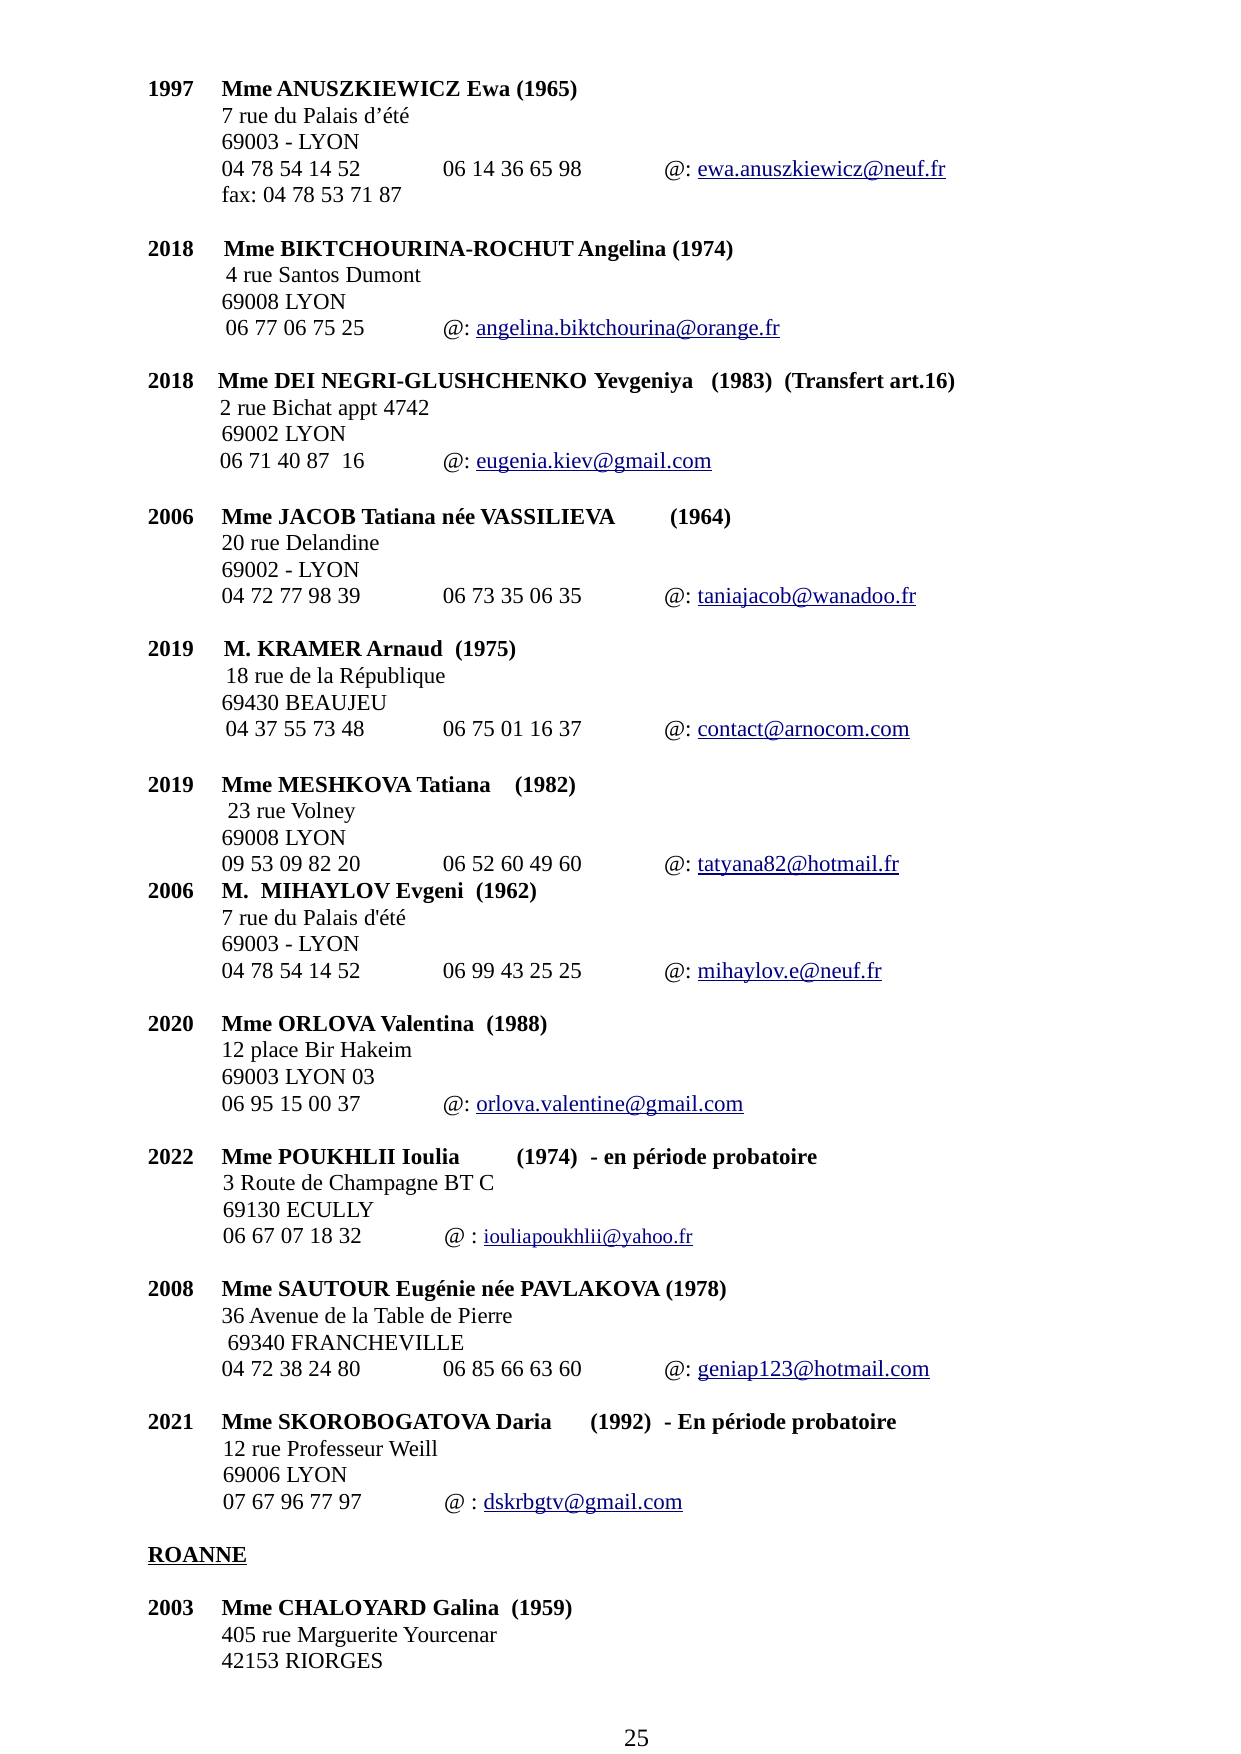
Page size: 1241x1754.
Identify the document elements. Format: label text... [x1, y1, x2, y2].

text 4 rue Santos Dumont [148, 261, 1125, 287]
text 04 72 77 98 39 06 73 35 06 35 @: taniajacob@wanadoo.fr [148, 582, 1125, 609]
text 69002 - LYON [148, 556, 1125, 582]
text 69002 LYON [148, 420, 1125, 447]
text 2022 Mme POUKHLII Ioulia (1974) - en période probatoire [148, 1142, 1125, 1169]
text 2018 Mme DEI NEGRI-GLUSHCHENKO Yevgeniya (1983) (Transfert art.16) [148, 367, 1125, 394]
text 2019 Mme MESHKOVA Tatiana (1982) [148, 771, 1125, 797]
text 09 53 09 82 20 06 52 60 49 60 @: tatyana82@hotmail.fr [148, 850, 1125, 877]
text 405 rue Marguerite Yourcenar [148, 1621, 1125, 1647]
text 2021 Mme SKOROBOGATOVA Daria (1992) - En période probatoire [148, 1408, 1125, 1435]
text 2 rue Bichat appt 4742 [148, 394, 1125, 420]
text 1997 Mme ANUSZKIEWICZ Ewa (1965) [148, 75, 1125, 102]
text 36 Avenue de la Table de Pierre [148, 1302, 1125, 1328]
text 20 rue Delandine [148, 529, 1125, 556]
text 69340 FRANCHEVILLE [148, 1328, 1125, 1355]
text 12 place Bir Hakeim [148, 1036, 1125, 1063]
text 06 67 07 18 32 @ : iouliapoukhlii@yahoo.fr [223, 1222, 1125, 1249]
text 06 77 06 75 25 @: angelina.biktchourina@orange.fr [148, 314, 1125, 341]
text 06 95 15 00 37 @: orlova.valentine@gmail.com [148, 1089, 1125, 1116]
text 69003 LYON 03 [148, 1063, 1125, 1089]
text 69008 LYON [148, 287, 1125, 314]
text 2006 M. MIHAYLOV Evgeni (1962) [148, 877, 1125, 903]
text ROANNE [148, 1541, 1125, 1567]
text 07 67 96 77 97 @ : dskrbgtv@gmail.com [223, 1488, 1125, 1514]
text 42153 RIORGES [148, 1647, 1125, 1674]
text 06 71 40 87 16 @: eugenia.kiev@gmail.com [148, 447, 1125, 473]
text 69008 LYON [148, 824, 1125, 850]
text 04 72 38 24 80 06 85 66 63 60 @: geniap123@hotmail.com [148, 1355, 1125, 1382]
text 3 Route de Champagne BT C [223, 1169, 1125, 1196]
text 2006 Mme JACOB Tatiana née VASSILIEVA (1964) [148, 502, 1125, 529]
text 04 37 55 73 48 06 75 01 16 37 @: contact@arnocom.com [148, 715, 1125, 742]
text 2019 M. KRAMER Arnaud (1975) [148, 635, 1125, 662]
text 04 78 54 14 52 06 99 43 25 25 @: mihaylov.e@neuf.fr [148, 957, 1125, 983]
text 04 78 54 14 52 06 14 36 65 98 @: ewa.anuszkiewicz@neuf.fr [148, 155, 1125, 181]
text 7 rue du Palais d’été [148, 102, 1125, 128]
text 69003 - LYON [148, 128, 1125, 155]
text 23 rue Volney [148, 797, 1125, 824]
text fax: 04 78 53 71 87 [148, 181, 1125, 208]
text 2003 Mme CHALOYARD Galina (1959) [148, 1594, 1125, 1621]
text 2018 Mme BIKTCHOURINA-ROCHUT Angelina (1974) [148, 234, 1125, 261]
text 69003 - LYON [148, 930, 1125, 957]
text 2020 Mme ORLOVA Valentina (1988) [148, 1010, 1125, 1036]
text 7 rue du Palais d'été [148, 903, 1125, 930]
text 2008 Mme SAUTOUR Eugénie née PAVLAKOVA (1978) [148, 1275, 1125, 1302]
text 69430 BEAUJEU [148, 688, 1125, 715]
text 18 rue de la République [148, 662, 1125, 688]
text 69006 LYON [223, 1461, 1125, 1488]
text 12 rue Professeur Weill [223, 1435, 1125, 1461]
text 69130 ECULLY [223, 1196, 1125, 1222]
